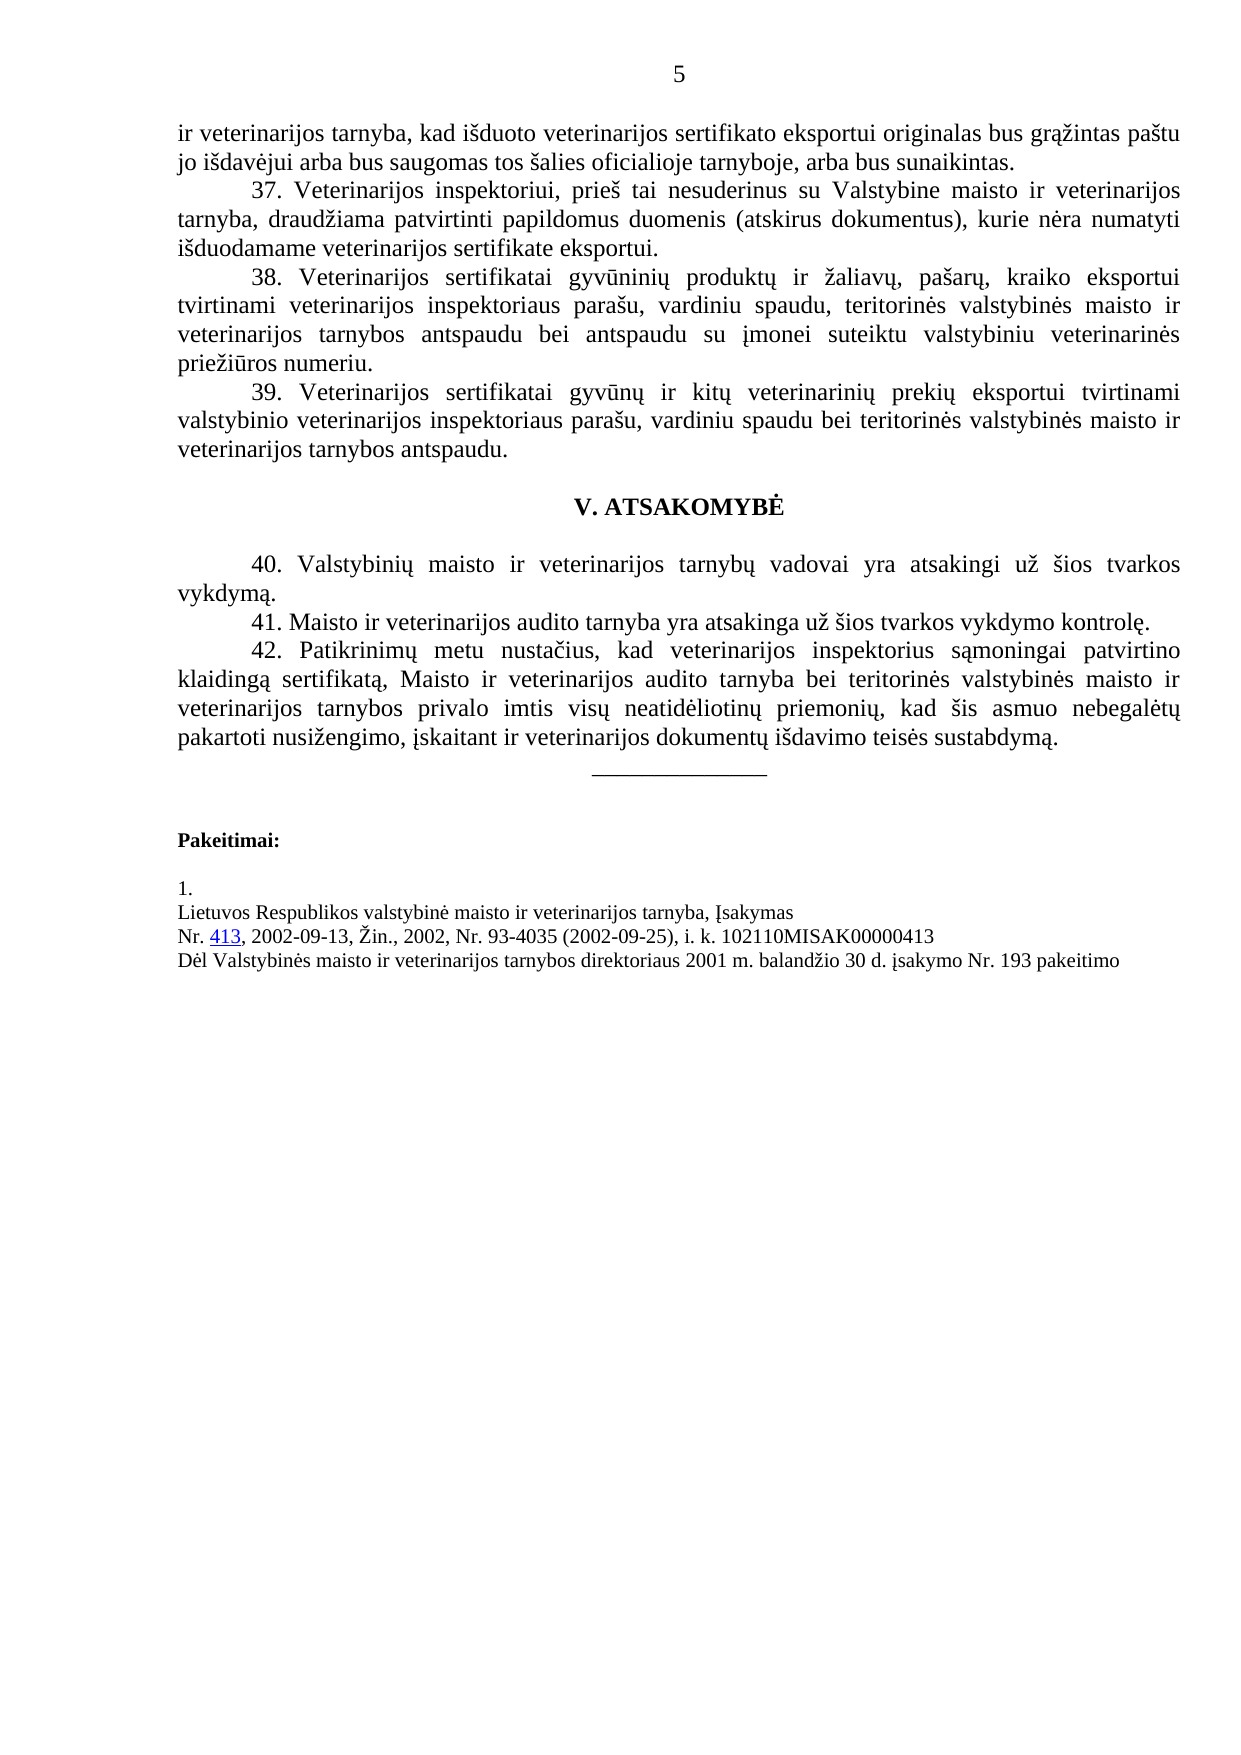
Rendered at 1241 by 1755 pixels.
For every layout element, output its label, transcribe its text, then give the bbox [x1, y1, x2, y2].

text Pakeitimai: [177, 827, 1181, 852]
text 38. Veterinarijos sertifikatai gyvūninių produktų ir žaliavų, pašarų, kraiko eksportui tvirtinami veterinarijos inspektoriaus parašu, vardiniu spaudu, teritorinės valstybinės maisto ir veterinarijos tarnybos antspaudu bei antspaudu su įmonei suteiktu valstybiniu veterinarinės priežiūros numeriu. [177, 262, 1181, 377]
text 39. Veterinarijos sertifikatai gyvūnų ir kitų veterinarinių prekių eksportui tvirtinami valstybinio veterinarijos inspektoriaus parašu, vardiniu spaudu bei teritorinės valstybinės maisto ir veterinarijos tarnybos antspaudu. [177, 377, 1181, 463]
text 40. Valstybinių maisto ir veterinarijos tarnybų vadovai yra atsakingi už šios tvarkos vykdymą. [177, 549, 1181, 607]
text 42. Patikrinimų metu nustačius, kad veterinarijos inspektorius sąmoningai patvirtino klaidingą sertifikatą, Maisto ir veterinarijos audito tarnyba bei teritorinės valstybinės maisto ir veterinarijos tarnybos privalo imtis visų neatidėliotinų priemonių, kad šis asmuo nebegalėtų pakartoti nusižengimo, įskaitant ir veterinarijos dokumentų išdavimo teisės sustabdymą. [177, 636, 1181, 751]
text 37. Veterinarijos inspektoriui, prieš tai nesuderinus su Valstybine maisto ir veterinarijos tarnyba, draudžiama patvirtinti papildomus duomenis (atskirus dokumentus), kurie nėra numatyti išduodamame veterinarijos sertifikate eksportui. [177, 176, 1181, 262]
text V. ATSAKOMYBĖ [177, 492, 1181, 521]
text 1. [177, 876, 1181, 900]
text ir veterinarijos tarnyba, kad išduoto veterinarijos sertifikato eksportui originalas bus grąžintas paštu jo išdavėjui arba bus saugomas tos šalies oficialioje tarnyboje, arba bus sunaikintas. [177, 118, 1181, 176]
text Dėl Valstybinės maisto ir veterinarijos tarnybos direktoriaus 2001 m. balandžio 30 d. įsakymo Nr. 193 pakeitimo [177, 948, 1181, 972]
text Lietuvos Respublikos valstybinė maisto ir veterinarijos tarnyba, Įsakymas [177, 900, 1181, 924]
text Nr. 413, 2002-09-13, Žin., 2002, Nr. 93-4035 (2002-09-25), i. k. 102110MISAK00000413 [177, 924, 1181, 948]
text 41. Maisto ir veterinarijos audito tarnyba yra atsakinga už šios tvarkos vykdymo kontrolę. [177, 607, 1181, 636]
text ______________ [177, 751, 1181, 779]
